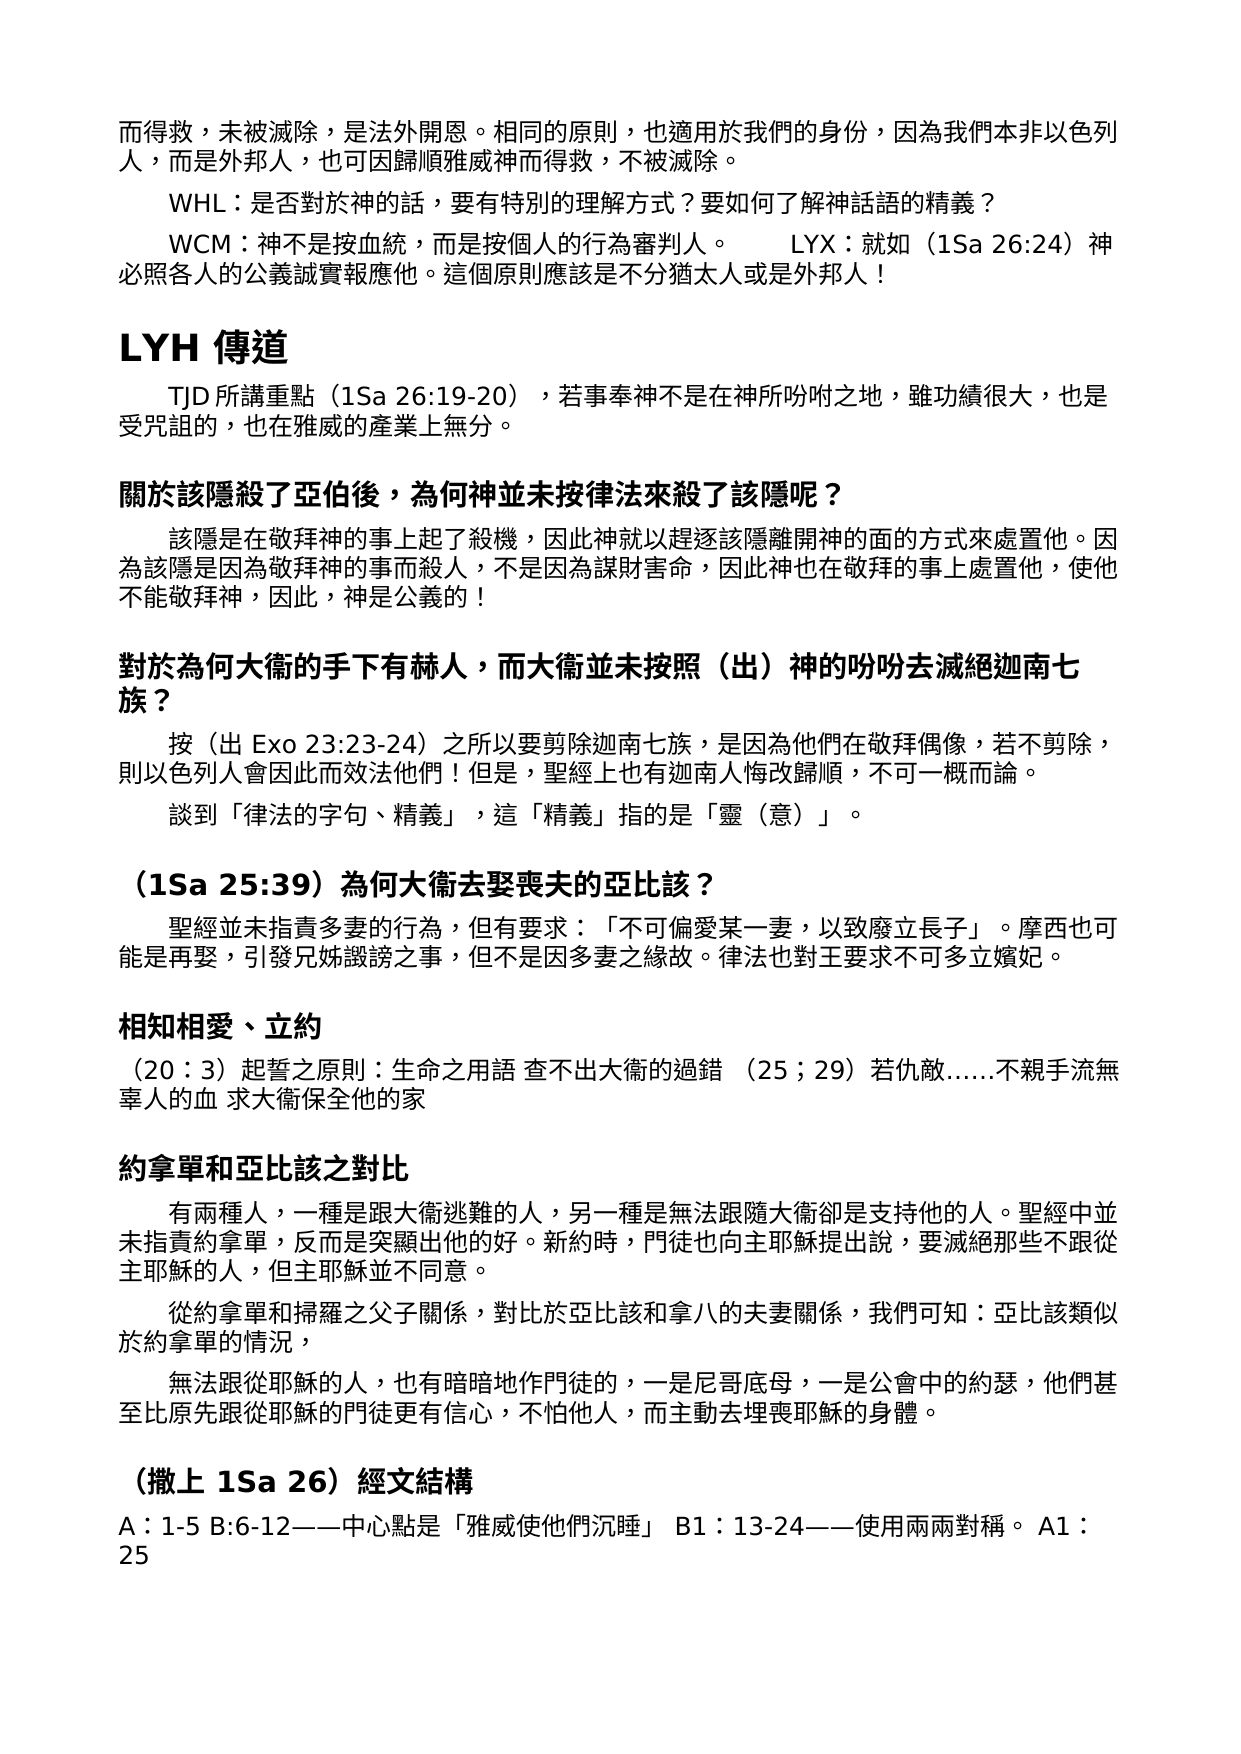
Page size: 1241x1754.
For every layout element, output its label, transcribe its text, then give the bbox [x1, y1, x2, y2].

text 該隱是在敬拜神的事上起了殺機，因此神就以趕逐該隱離開神的面的方式來處置他。因為該隱是因為敬拜神的事而殺人，不是因為謀財害命，因此神也在敬拜的事上處置他，使他不能敬拜神，因此，神是公義的！ [118, 525, 1122, 612]
subtitle 相知相愛、立約 [118, 1010, 1122, 1044]
subtitle （撒上 1Sa 26）經文結構 [118, 1466, 1122, 1499]
subtitle （1Sa 25:39）為何大衞去娶喪夫的亞比該？ [118, 868, 1122, 902]
text 有兩種人，一種是跟大衞逃難的人，另一種是無法跟隨大衞卻是支持他的人。聖經中並未指責約拿單，反而是突顯出他的好。新約時，門徒也向主耶穌提出說，要滅絕那些不跟從主耶穌的人，但主耶穌並不同意。 [118, 1199, 1122, 1286]
text WCM：神不是按血統，而是按個人的行為審判人。 LYX：就如（1Sa 26:24）神必照各人的公義誠實報應他。這個原則應該是不分猶太人或是外邦人！ [118, 231, 1122, 289]
text WHL：是否對於神的話，要有特別的理解方式？要如何了解神話語的精義？ [118, 189, 1122, 218]
subtitle LYH 傳道 [118, 326, 1122, 370]
text 無法跟從耶穌的人，也有暗暗地作門徒的，一是尼哥底母，一是公會中的約瑟，他們甚至比原先跟從耶穌的門徒更有信心，不怕他人，而主動去埋喪耶穌的身體。 [118, 1370, 1122, 1428]
text TJD所講重點（1Sa 26:19-20），若事奉神不是在神所吩咐之地，雖功績很大，也是受咒詛的，也在雅威的產業上無分。 [118, 383, 1122, 441]
text 談到「律法的字句、精義」，這「精義」指的是「靈（意）」。 [118, 801, 1122, 830]
text A：1-5 B:6-12——中心點是「雅威使他們沉睡」 B1：13-24——使用兩兩對稱。 A1：25 [118, 1512, 1122, 1570]
text 而得救，未被滅除，是法外開恩。相同的原則，也適用於我們的身份，因為我們本非以色列人，而是外邦人，也可因歸順雅威神而得救，不被滅除。 [118, 118, 1122, 176]
text 按（出 Exo 23:23-24）之所以要剪除迦南七族，是因為他們在敬拜偶像，若不剪除，則以色列人會因此而效法他們！但是，聖經上也有迦南人悔改歸順，不可一概而論。 [118, 730, 1122, 789]
subtitle 約拿單和亞比該之對比 [118, 1152, 1122, 1186]
text 聖經並未指責多妻的行為，但有要求：「不可偏愛某一妻，以致廢立長子」。摩西也可能是再娶，引發兄姊譭謗之事，但不是因多妻之緣故。律法也對王要求不可多立嬪妃。 [118, 914, 1122, 973]
text （20：3）起誓之原則：生命之用語 查不出大衞的過錯 （25；29）若仇敵……不親手流無辜人的血 求大衞保全他的家 [118, 1057, 1122, 1115]
subtitle 關於該隱殺了亞伯後，為何神並未按律法來殺了該隱呢？ [118, 478, 1122, 512]
subtitle 對於為何大衞的手下有赫人，而大衞並未按照（出）神的吩吩去滅絕迦南七族？ [118, 650, 1122, 718]
text 從約拿單和掃羅之父子關係，對比於亞比該和拿八的夫妻關係，我們可知：亞比該類似於約拿單的情況， [118, 1299, 1122, 1357]
